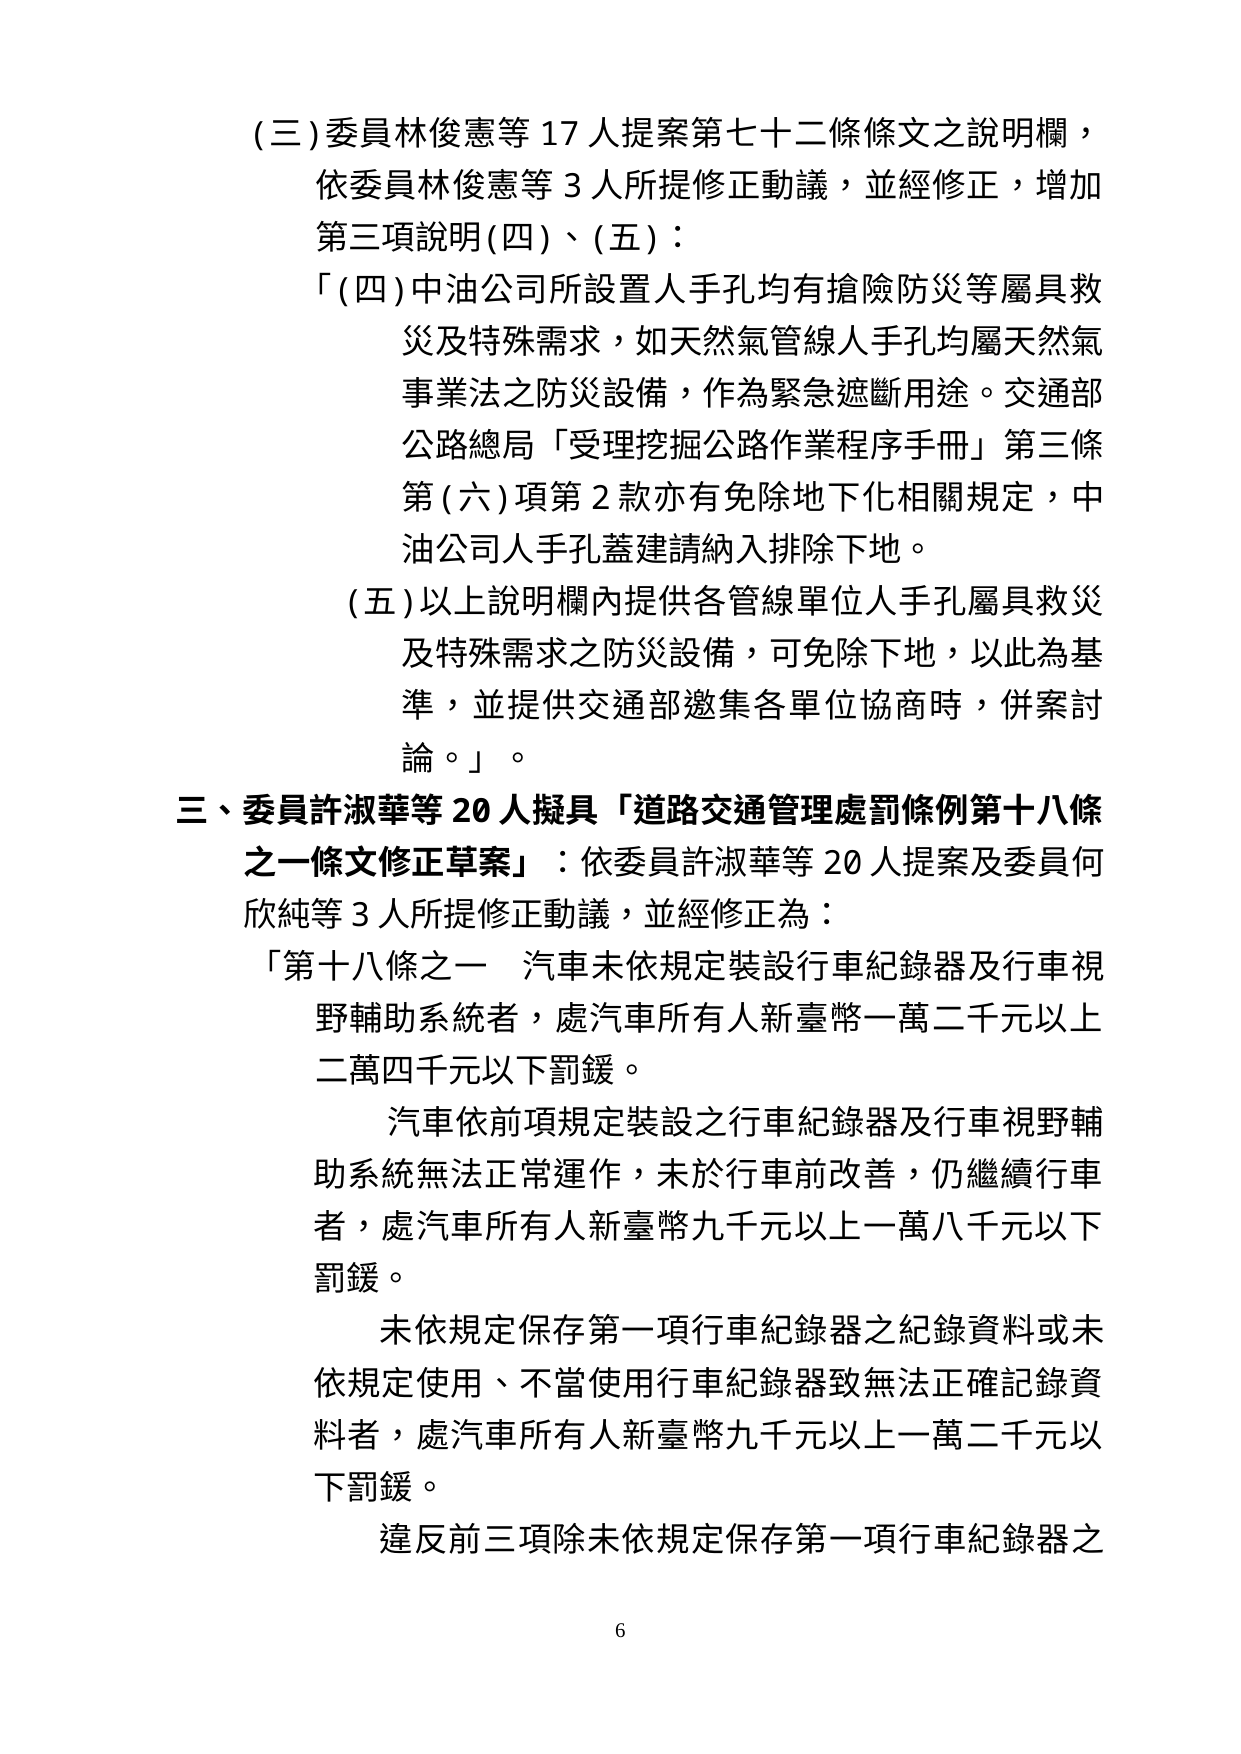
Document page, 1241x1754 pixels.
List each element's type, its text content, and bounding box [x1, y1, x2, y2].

text (五)以上說明欄內提供各管線單位人手孔屬具救災及特殊需求之防災設備，可免除下地，以此為基準，並提供交通部邀集各單位協商時，併案討論。」。 [343, 572, 1104, 780]
text (三)委員林俊憲等17人提案第七十二條條文之說明欄，依委員林俊憲等3人所提修正動議，並經修正，增加第三項說明(四)、(五)： [248, 103, 1104, 259]
text 「第十八條之一 汽車未依規定裝設行車紀錄器及行車視野輔助系統者，處汽車所有人新臺幣一萬二千元以上二萬四千元以下罰鍰。 [248, 937, 1104, 1093]
text 違反前三項除未依規定保存第一項行車紀錄器之 [313, 1509, 1104, 1562]
text 「(四)中油公司所設置人手孔均有搶險防災等屬具救災及特殊需求，如天然氣管線人手孔均屬天然氣事業法之防災設備，作為緊急遮斷用途。交通部公路總局「受理挖掘公路作業程序手冊」第三條第(六)項第2款亦有免除地下化相關規定，中油公司人手孔蓋建請納入排除下地。 [298, 259, 1104, 572]
text 三、委員許淑華等20人擬具「道路交通管理處罰條例第十八條之一條文修正草案」：依委員許淑華等20人提案及委員何欣純等3人所提修正動議，並經修正為： [175, 780, 1104, 937]
text 汽車依前項規定裝設之行車紀錄器及行車視野輔助系統無法正常運作，未於行車前改善，仍繼續行車者，處汽車所有人新臺幣九千元以上一萬八千元以下罰鍰。 [313, 1093, 1104, 1301]
text 未依規定保存第一項行車紀錄器之紀錄資料或未依規定使用、不當使用行車紀錄器致無法正確記錄資料者，處汽車所有人新臺幣九千元以上一萬二千元以下罰鍰。 [313, 1301, 1104, 1509]
